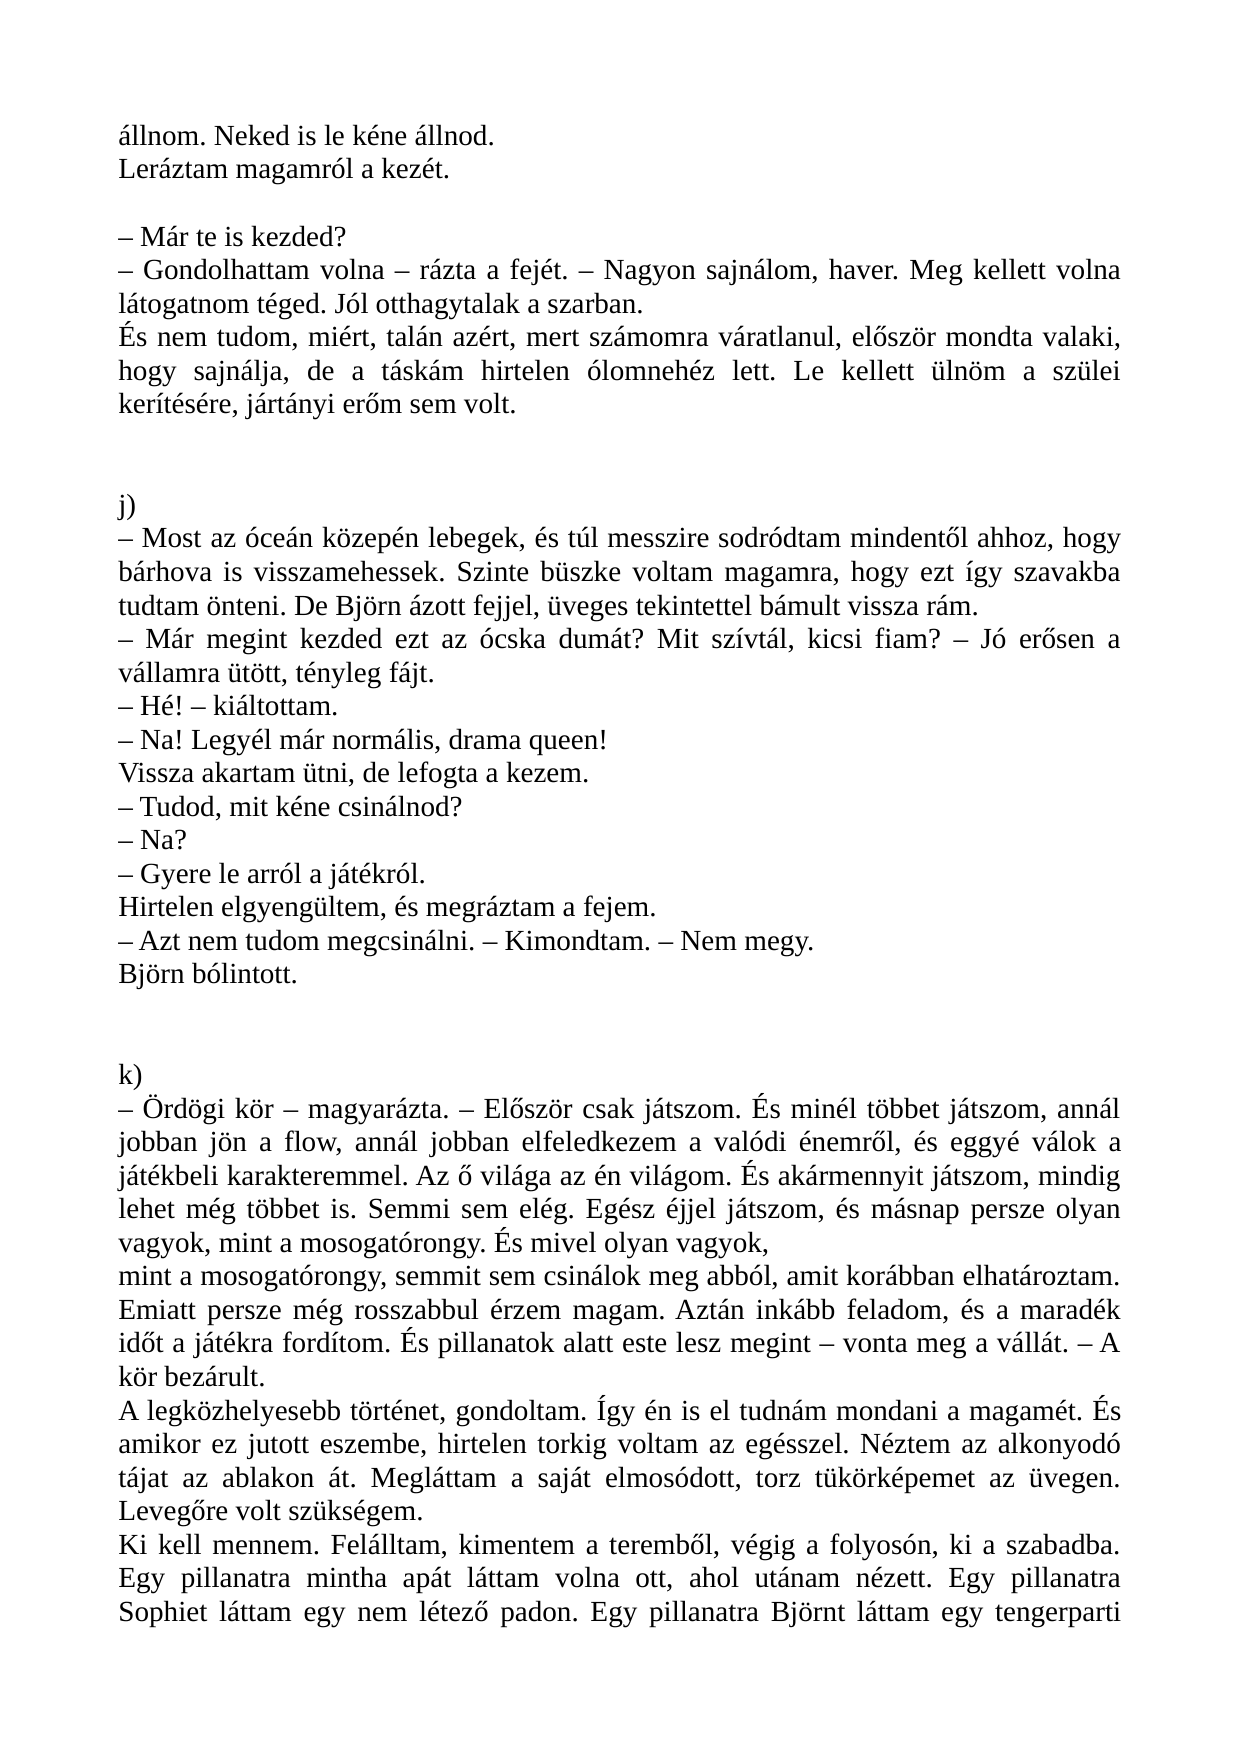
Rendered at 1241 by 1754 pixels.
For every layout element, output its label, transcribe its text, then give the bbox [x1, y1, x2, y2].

text Ki kell mennem. Felálltam, kimentem a teremből, végig a folyosón, ki a szabadba. Egy pillanatra mintha apát láttam volna ott, ahol utánam nézett. Egy pillanatra Sophiet láttam egy nem létező padon. Egy pillanatra Björnt láttam egy tengerparti [118, 1527, 1122, 1627]
text Vissza akartam ütni, de lefogta a kezem. [118, 755, 1122, 789]
text – Gondolhattam volna – rázta a fejét. – Nagyon sajnálom, haver. Meg kellett volna látogatnom téged. Jól otthagytalak a szarban. [118, 252, 1122, 319]
text állnom. Neked is le kéne állnod. [118, 118, 1122, 152]
text – Gyere le arról a játékról. [118, 856, 1122, 889]
text – Már te is kezded? [118, 219, 1122, 252]
text És nem tudom, miért, talán azért, mert számomra váratlanul, először mondta valaki, hogy sajnálja, de a táskám hirtelen ólomnehéz lett. Le kellett ülnöm a szülei kerítésére, jártányi erőm sem volt. [118, 319, 1122, 420]
text – Már megint kezded ezt az ócska dumát? Mit szívtál, kicsi fiam? – Jó erősen a vállamra ütött, tényleg fájt. [118, 621, 1122, 688]
text – Azt nem tudom megcsinálni. – Kimondtam. – Nem megy. [118, 923, 1122, 957]
text A legközhelyesebb történet, gondoltam. Így én is el tudnám mondani a magamét. És amikor ez jutott eszembe, hirtelen torkig voltam az egésszel. Néztem az alkonyodó tájat az ablakon át. Megláttam a saját elmosódott, torz tükörképemet az üvegen. Levegőre volt szükségem. [118, 1393, 1122, 1527]
text – Ördögi kör – magyarázta. – Először csak játszom. És minél többet játszom, annál jobban jön a flow, annál jobban elfeledkezem a valódi énemről, és eggyé válok a játékbeli karakteremmel. Az ő világa az én világom. És akármennyit játszom, mindig lehet még többet is. Semmi sem elég. Egész éjjel játszom, és másnap persze olyan vagyok, mint a mosogatórongy. És mivel olyan vagyok, [118, 1091, 1122, 1258]
text – Na? [118, 822, 1122, 856]
text – Tudod, mit kéne csinálnod? [118, 789, 1122, 822]
text Leráztam magamról a kezét. [118, 152, 1122, 185]
text j) [118, 487, 1122, 521]
text – Most az óceán közepén lebegek, és túl messzire sodródtam mindentől ahhoz, hogy bárhova is visszamehessek. Szinte büszke voltam magamra, hogy ezt így szavakba tudtam önteni. De Björn ázott fejjel, üveges tekintettel bámult vissza rám. [118, 521, 1122, 621]
text – Hé! – kiáltottam. [118, 688, 1122, 722]
text k) [118, 1057, 1122, 1091]
text mint a mosogatórongy, semmit sem csinálok meg abból, amit korábban elhatároztam. Emiatt persze még rosszabbul érzem magam. Aztán inkább feladom, és a maradék időt a játékra fordítom. És pillanatok alatt este lesz megint – vonta meg a vállát. – A kör bezárult. [118, 1258, 1122, 1393]
text – Na! Legyél már normális, drama queen! [118, 722, 1122, 755]
text Hirtelen elgyengültem, és megráztam a fejem. [118, 889, 1122, 923]
text Björn bólintott. [118, 957, 1122, 990]
